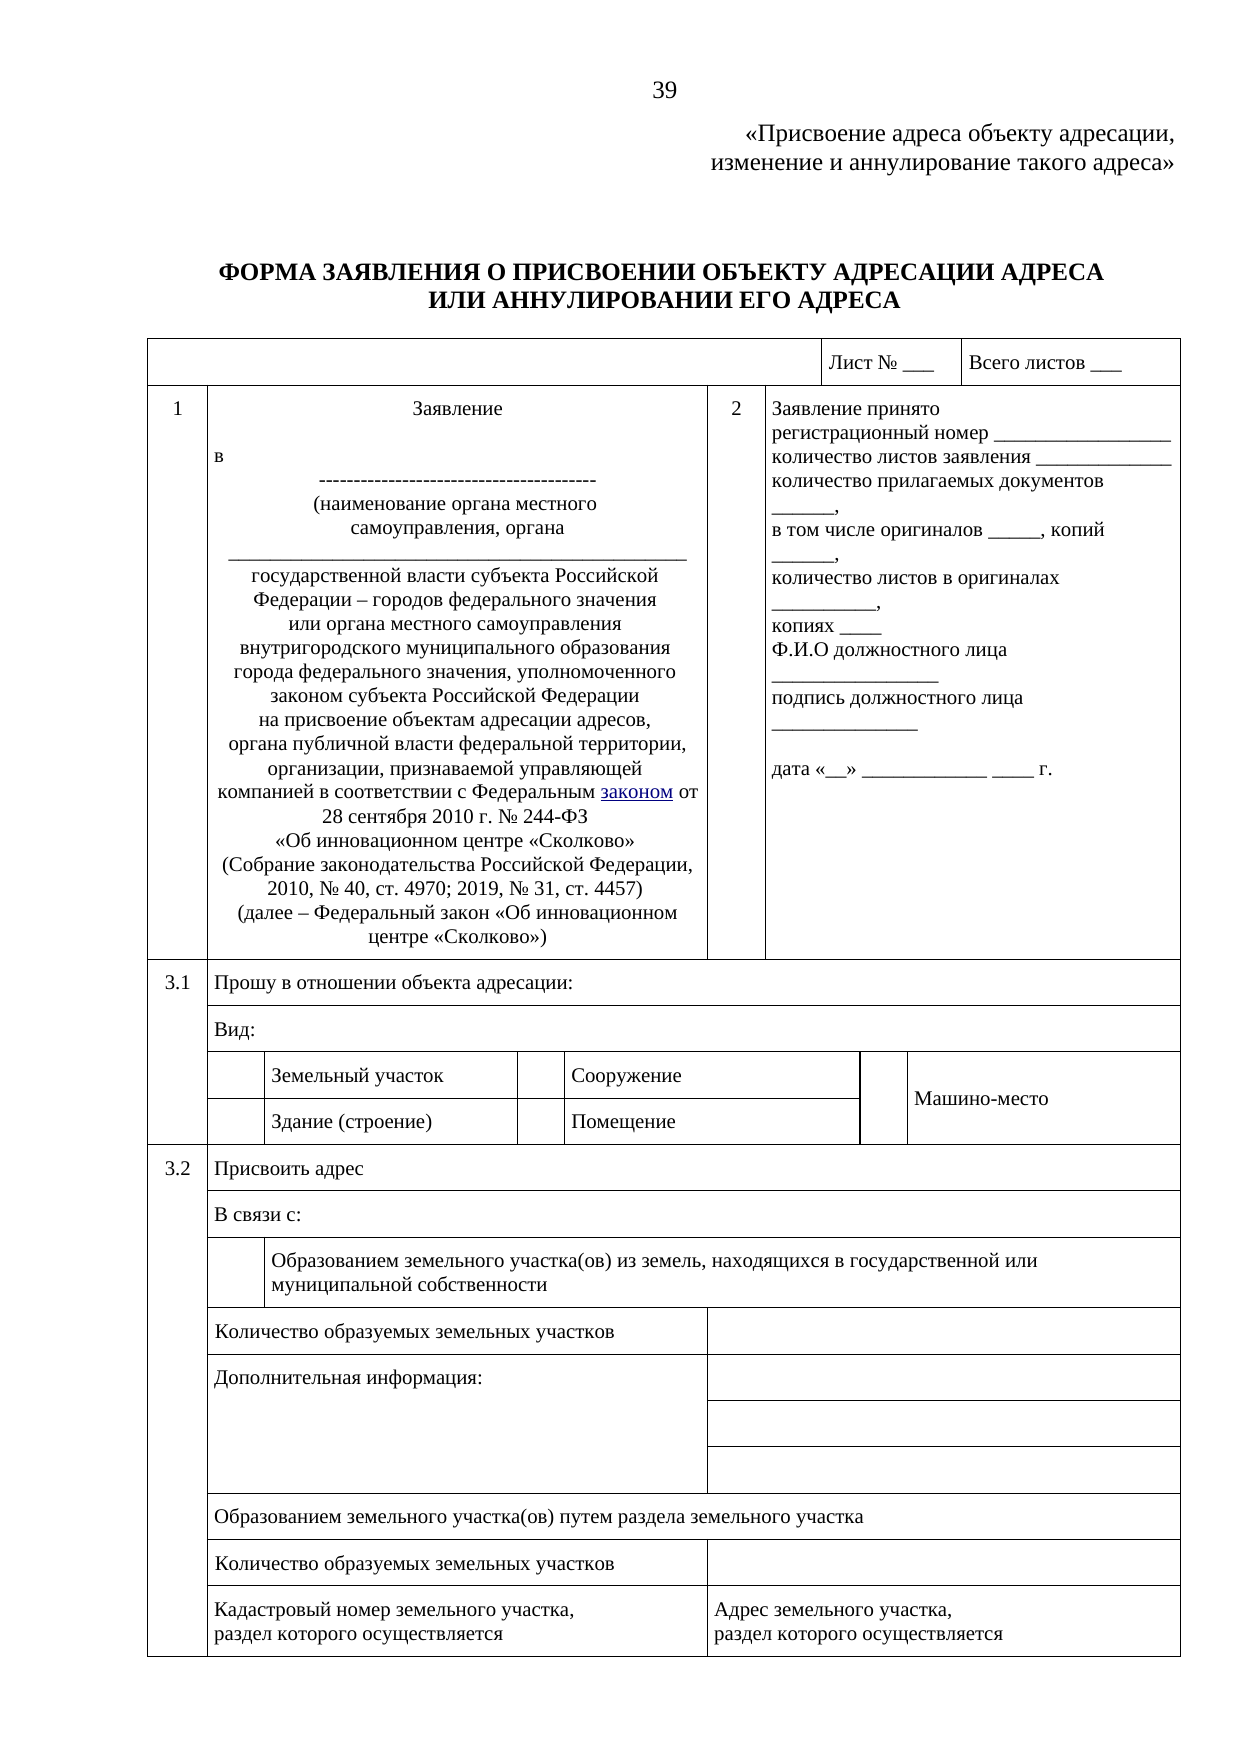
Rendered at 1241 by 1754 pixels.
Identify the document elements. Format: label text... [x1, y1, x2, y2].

table_cell дата «__» ____________ ____ г. [766, 744, 1180, 958]
table_cell Присвоить адрес [208, 1145, 1180, 1190]
text «Присвоение адреса объекту адресации, изменение и аннулирование такого адреса» [148, 118, 1181, 204]
table_cell [208, 1238, 264, 1307]
table_cell Заявление принято регистрационный номер _________________ количество листов заявления _____________ количество прилагаемых документов ______, в том числе оригиналов _____, копий ______, количество листов в оригиналах __________, копиях ____ Ф.И.О должностного лица ________________ подпись должностного лица ______________ [766, 386, 1180, 744]
subtitle ФОРМА ЗАЯВЛЕНИЯ О ПРИСВОЕНИИ ОБЪЕКТУ АДРЕСАЦИИ АДРЕСА ИЛИ АННУЛИРОВАНИИ ЕГО АДРЕСА [148, 257, 1181, 314]
table_cell [708, 1308, 1180, 1353]
table_cell Адрес земельного участка, раздел которого осуществляется [708, 1586, 1180, 1656]
table_cell Вид: [208, 1006, 1180, 1051]
table_cell [208, 1052, 264, 1098]
table_cell Здание (строение) [265, 1099, 517, 1144]
table_cell 1 [148, 386, 207, 958]
table_cell 2 [708, 386, 765, 958]
table_cell Количество образуемых земельных участков [208, 1540, 707, 1585]
table_cell Образованием земельного участка(ов) путем раздела земельного участка [208, 1494, 1180, 1539]
table_cell Дополнительная информация: [208, 1355, 707, 1492]
table_cell [708, 1447, 1180, 1492]
table_cell [708, 1540, 1180, 1585]
table_cell Кадастровый номер земельного участка, раздел которого осуществляется [208, 1586, 707, 1656]
table_cell В связи с: [208, 1191, 1180, 1237]
table_cell [518, 1099, 564, 1144]
table_header Всего листов ___ [962, 339, 1180, 384]
table_cell Образованием земельного участка(ов) из земель, находящихся в государственной или муниципальной собственности [265, 1238, 1180, 1307]
table_cell 3.1 [148, 960, 207, 1144]
table_cell Количество образуемых земельных участков [208, 1308, 707, 1353]
table_cell [208, 1099, 264, 1144]
table_cell Сооружение [565, 1052, 859, 1098]
table_cell [708, 1401, 1180, 1446]
table_cell Заявление [208, 386, 707, 431]
table_header Лист № ___ [822, 339, 961, 384]
table_cell Прошу в отношении объекта адресации: [208, 960, 1180, 1005]
table_cell Земельный участок [265, 1052, 517, 1098]
table_cell в ---------------------------------------- (наименование органа местного самоуправления, органа ____________________________________________ государственной власти субъекта Российской Федерации – городов федерального значения или органа местного самоуправления внутригородского муниципального образования города федерального значения, уполномоченного законом субъекта Российской Федерации на присвоение объектам адресации адресов, органа публичной власти федеральной территории, организации, признаваемой управляющей компанией в соответствии с Федеральным законом от 28 сентября 2010 г. № 244-ФЗ «Об инновационном центре «Сколково» (Собрание законодательства Российской Федерации, 2010, № 40, ст. 4970; 2019, № 31, ст. 4457) (далее – Федеральный закон «Об инновационном центре «Сколково») [208, 431, 707, 958]
table_cell [861, 1052, 907, 1144]
table_cell 3.2 [148, 1145, 207, 1656]
table_cell Помещение [565, 1099, 859, 1144]
table_cell [708, 1355, 1180, 1400]
table_header [148, 339, 821, 384]
table_cell Машино-место [908, 1052, 1180, 1144]
table_cell [518, 1052, 564, 1098]
